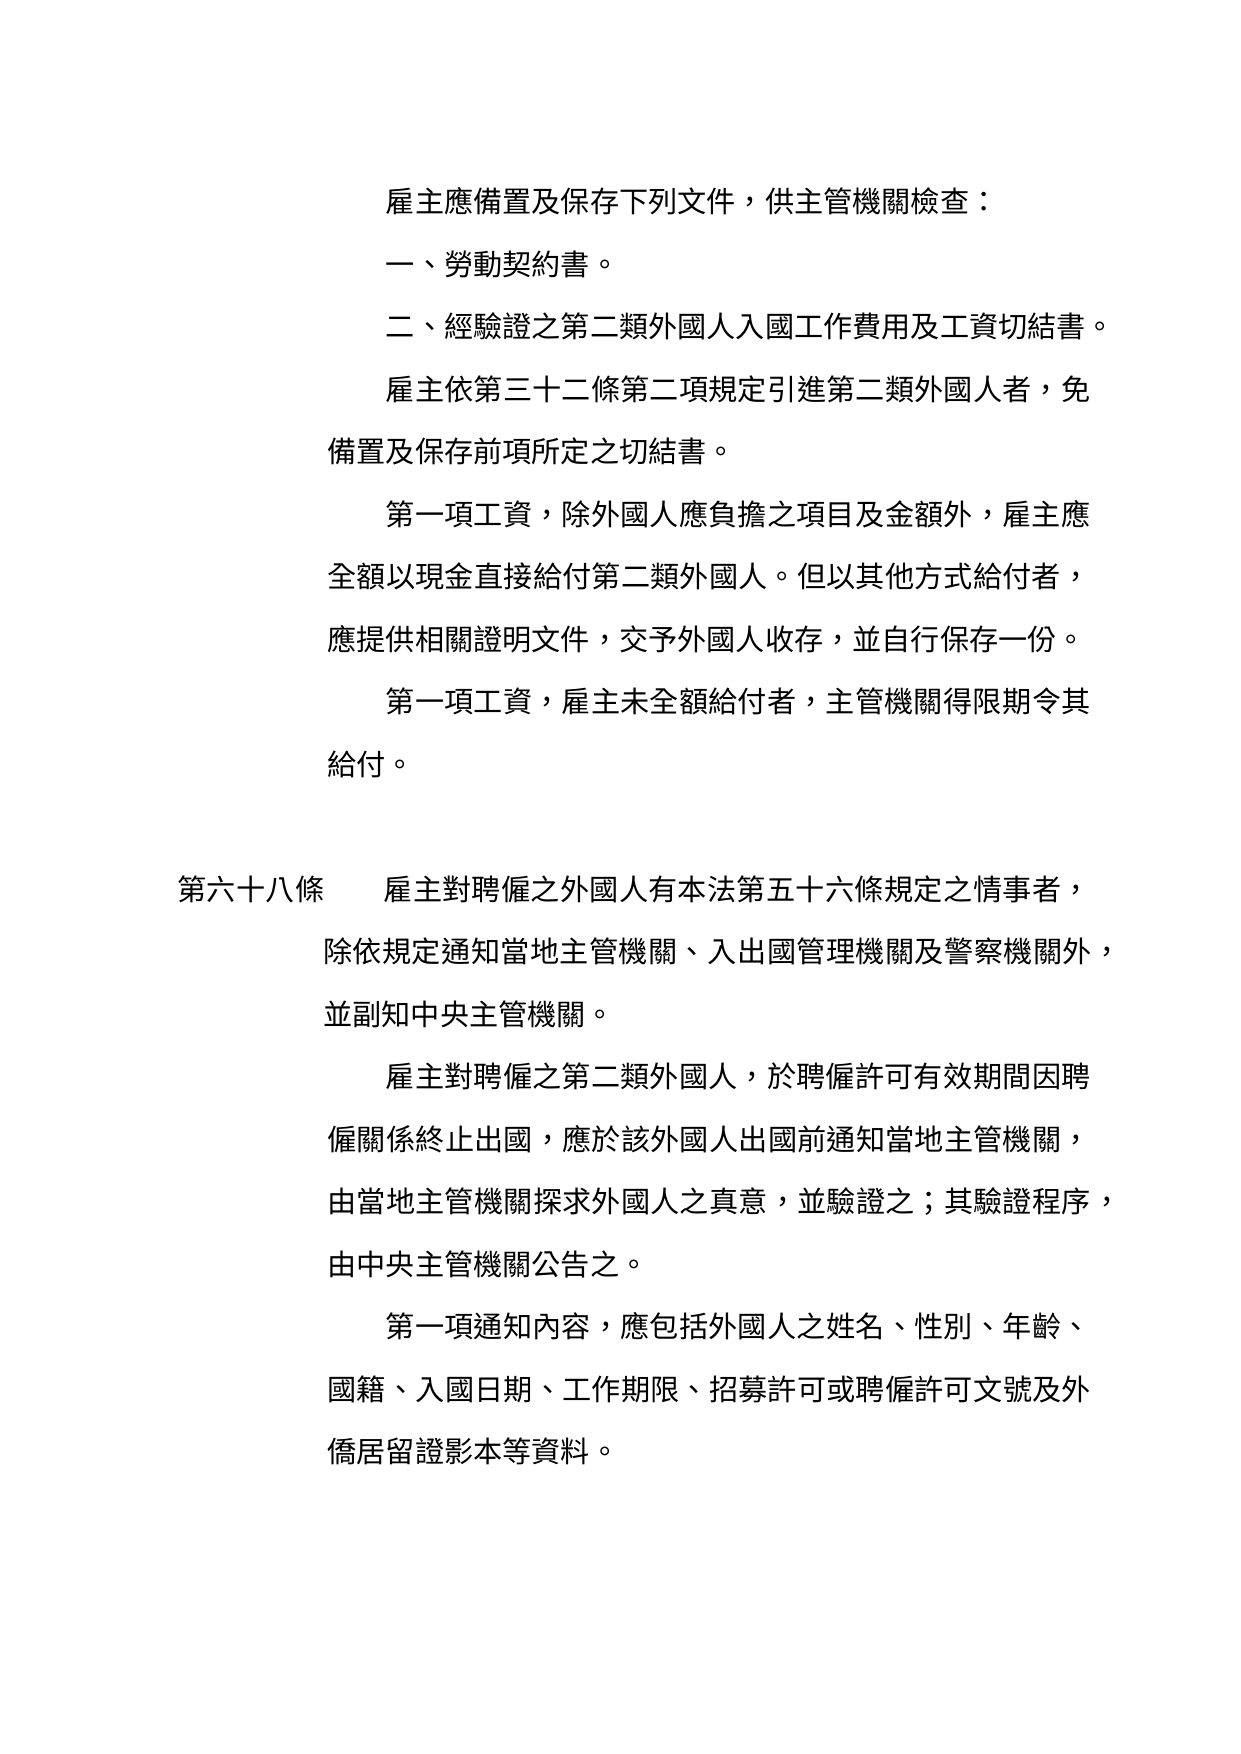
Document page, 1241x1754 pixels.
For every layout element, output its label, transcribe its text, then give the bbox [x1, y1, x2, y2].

text 一、勞動契約書。 [327, 221, 1092, 283]
text 第六十八條 雇主對聘僱之外國人有本法第五十六條規定之情事者，除依規定通知當地主管機關、入出國管理機關及警察機關外，並副知中央主管機關。 [177, 846, 1092, 1033]
text 雇主依第三十二條第二項規定引進第二類外國人者，免備置及保存前項所定之切結書。 [327, 346, 1092, 471]
text 二、經驗證之第二類外國人入國工作費用及工資切結書。 [327, 283, 1092, 346]
text 雇主應備置及保存下列文件，供主管機關檢查： [327, 158, 1092, 221]
text 第一項工資，雇主未全額給付者，主管機關得限期令其給付。 [327, 658, 1092, 783]
text 雇主對聘僱之第二類外國人，於聘僱許可有效期間因聘僱關係終止出國，應於該外國人出國前通知當地主管機關，由當地主管機關探求外國人之真意，並驗證之；其驗證程序，由中央主管機關公告之。 [327, 1033, 1092, 1283]
text 第一項工資，除外國人應負擔之項目及金額外，雇主應全額以現金直接給付第二類外國人。但以其他方式給付者，應提供相關證明文件，交予外國人收存，並自行保存一份。 [327, 471, 1092, 658]
text 第一項通知內容，應包括外國人之姓名、性別、年齡、國籍、入國日期、工作期限、招募許可或聘僱許可文號及外僑居留證影本等資料。 [327, 1283, 1092, 1471]
